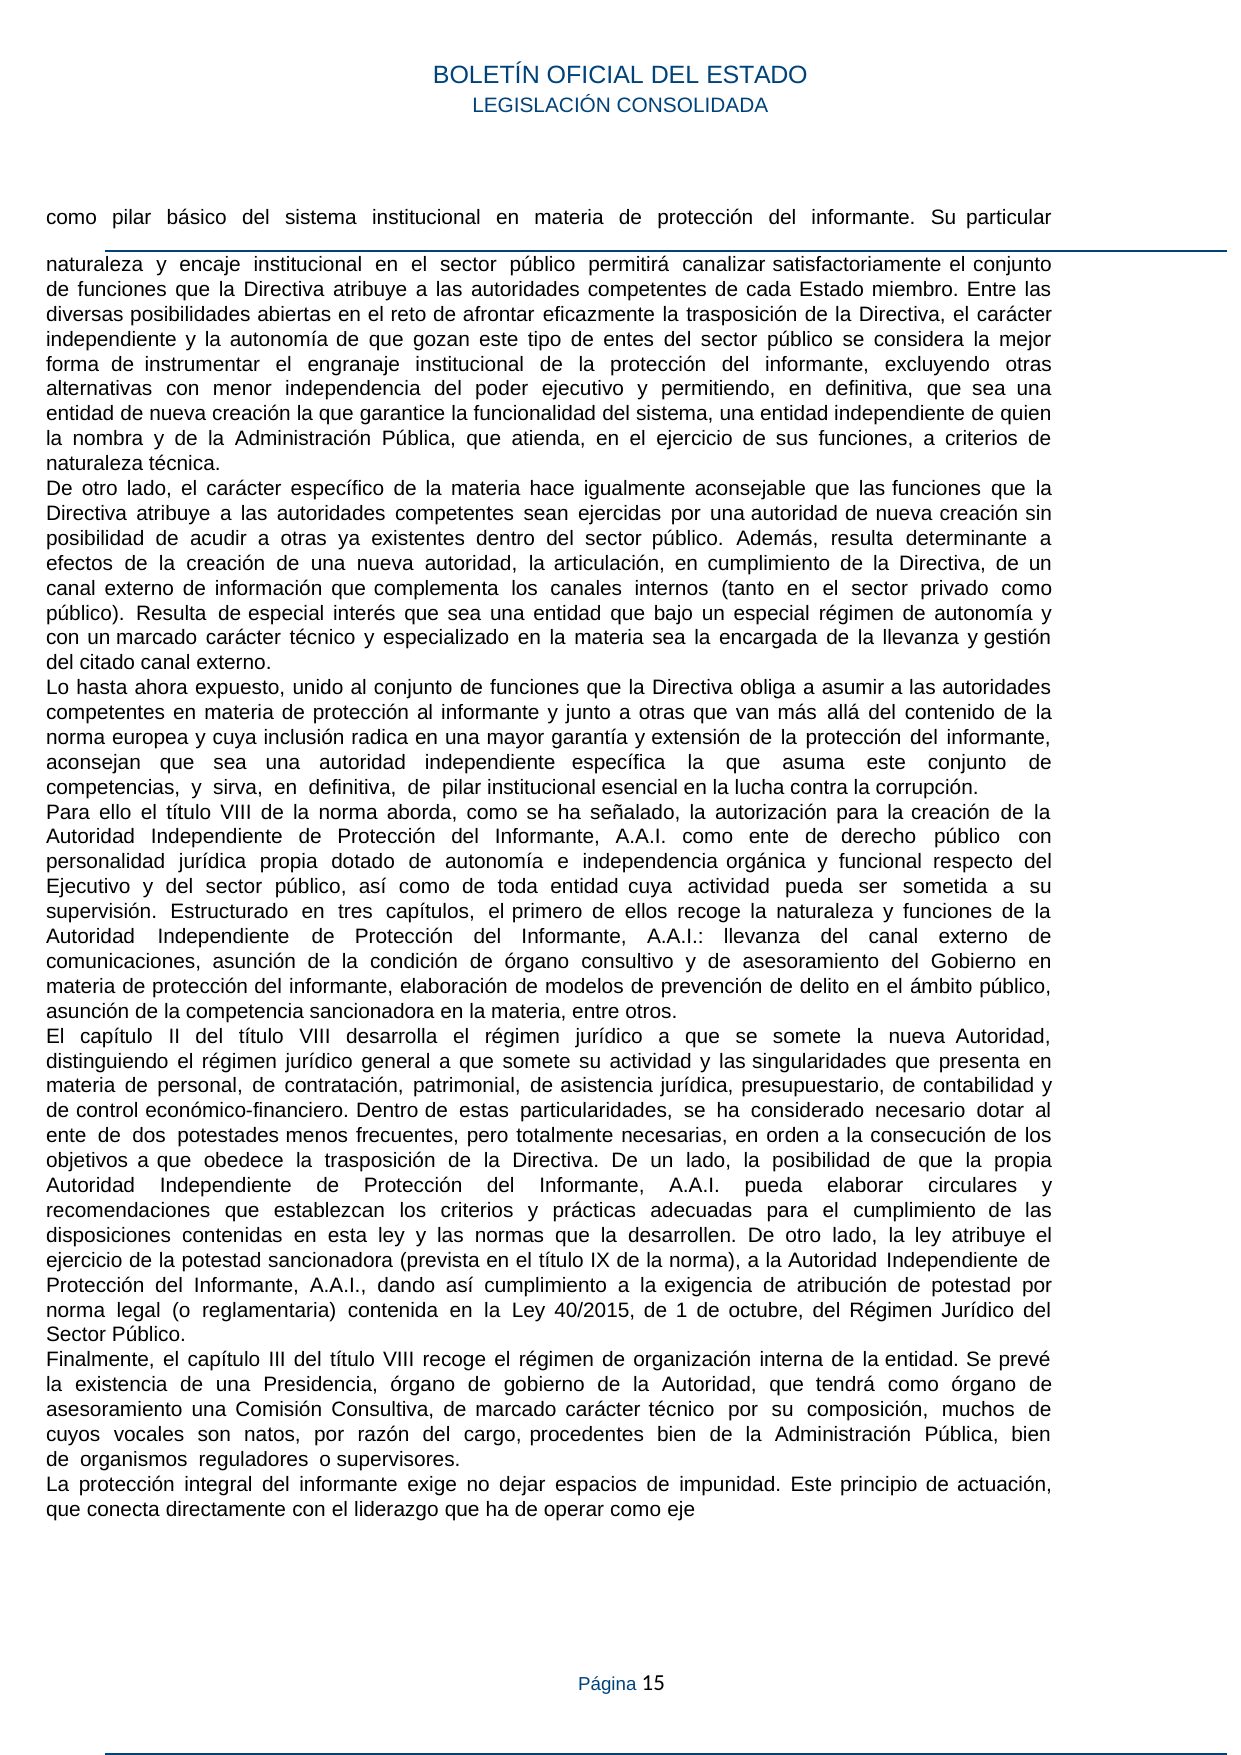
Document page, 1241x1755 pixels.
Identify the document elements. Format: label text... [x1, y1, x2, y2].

text Finalmente, el capítulo III del título VIII recoge el régimen de organización interna de la entidad. Se prevé la existencia de una Presidencia, órgano de gobierno de la Autoridad, que tendrá como órgano de asesoramiento una Comisión Consultiva, de marcado carácter técnico por su composición, muchos de cuyos vocales son natos, por razón del cargo, procedentes bien de la Administración Pública, bien de organismos reguladores o supervisores. [46, 1347, 1052, 1471]
text Lo hasta ahora expuesto, unido al conjunto de funciones que la Directiva obliga a asumir a las autoridades competentes en materia de protección al informante y junto a otras que van más allá del contenido de la norma europea y cuya inclusión radica en una mayor garantía y extensión de la protección del informante, aconsejan que sea una autoridad independiente específica la que asuma este conjunto de competencias, y sirva, en definitiva, de pilar institucional esencial en la lucha contra la corrupción. [46, 675, 1052, 798]
text como pilar básico del sistema institucional en materia de protección del informante. Su particular naturaleza y encaje institucional en el sector público permitirá canalizar satisfactoriamente el conjunto de funciones que la Directiva atribuye a las autoridades competentes de cada Estado miembro. Entre las diversas posibilidades abiertas en el reto de afrontar eficazmente la trasposición de la Directiva, el carácter independiente y la autonomía de que gozan este tipo de entes del sector público se considera la mejor forma de instrumentar el engranaje institucional de la protección del informante, excluyendo otras alternativas con menor independencia del poder ejecutivo y permitiendo, en definitiva, que sea una entidad de nueva creación la que garantice la funcionalidad del sistema, una entidad independiente de quien la nombra y de la Administración Pública, que atienda, en el ejercicio de sus funciones, a criterios de naturaleza técnica. [46, 205, 1052, 475]
text El capítulo II del título VIII desarrolla el régimen jurídico a que se somete la nueva Autoridad, distinguiendo el régimen jurídico general a que somete su actividad y las singularidades que presenta en materia de personal, de contratación, patrimonial, de asistencia jurídica, presupuestario, de contabilidad y de control económico-financiero. Dentro de estas particularidades, se ha considerado necesario dotar al ente de dos potestades menos frecuentes, pero totalmente necesarias, en orden a la consecución de los objetivos a que obedece la trasposición de la Directiva. De un lado, la posibilidad de que la propia Autoridad Independiente de Protección del Informante, A.A.I. pueda elaborar circulares y recomendaciones que establezcan los criterios y prácticas adecuadas para el cumplimiento de las disposiciones contenidas en esta ley y las normas que la desarrollen. De otro lado, la ley atribuye el ejercicio de la potestad sancionadora (prevista en el título IX de la norma), a la Autoridad Independiente de Protección del Informante, A.A.I., dando así cumplimiento a la exigencia de atribución de potestad por norma legal (o reglamentaria) contenida en la Ley 40/2015, de 1 de octubre, del Régimen Jurídico del Sector Público. [46, 1023, 1052, 1346]
text De otro lado, el carácter específico de la materia hace igualmente aconsejable que las funciones que la Directiva atribuye a las autoridades competentes sean ejercidas por una autoridad de nueva creación sin posibilidad de acudir a otras ya existentes dentro del sector público. Además, resulta determinante a efectos de la creación de una nueva autoridad, la articulación, en cumplimiento de la Directiva, de un canal externo de información que complementa los canales internos (tanto en el sector privado como público). Resulta de especial interés que sea una entidad que bajo un especial régimen de autonomía y con un marcado carácter técnico y especializado en la materia sea la encargada de la llevanza y gestión del citado canal externo. [46, 476, 1052, 674]
text La protección integral del informante exige no dejar espacios de impunidad. Este principio de actuación, que conecta directamente con el liderazgo que ha de operar como eje [46, 1472, 1052, 1521]
text Para ello el título VIII de la norma aborda, como se ha señalado, la autorización para la creación de la Autoridad Independiente de Protección del Informante, A.A.I. como ente de derecho público con personalidad jurídica propia dotado de autonomía e independencia orgánica y funcional respecto del Ejecutivo y del sector público, así como de toda entidad cuya actividad pueda ser sometida a su supervisión. Estructurado en tres capítulos, el primero de ellos recoge la naturaleza y funciones de la Autoridad Independiente de Protección del Informante, A.A.I.: llevanza del canal externo de comunicaciones, asunción de la condición de órgano consultivo y de asesoramiento del Gobierno en materia de protección del informante, elaboración de modelos de prevención de delito en el ámbito público, asunción de la competencia sancionadora en la materia, entre otros. [46, 799, 1052, 1023]
